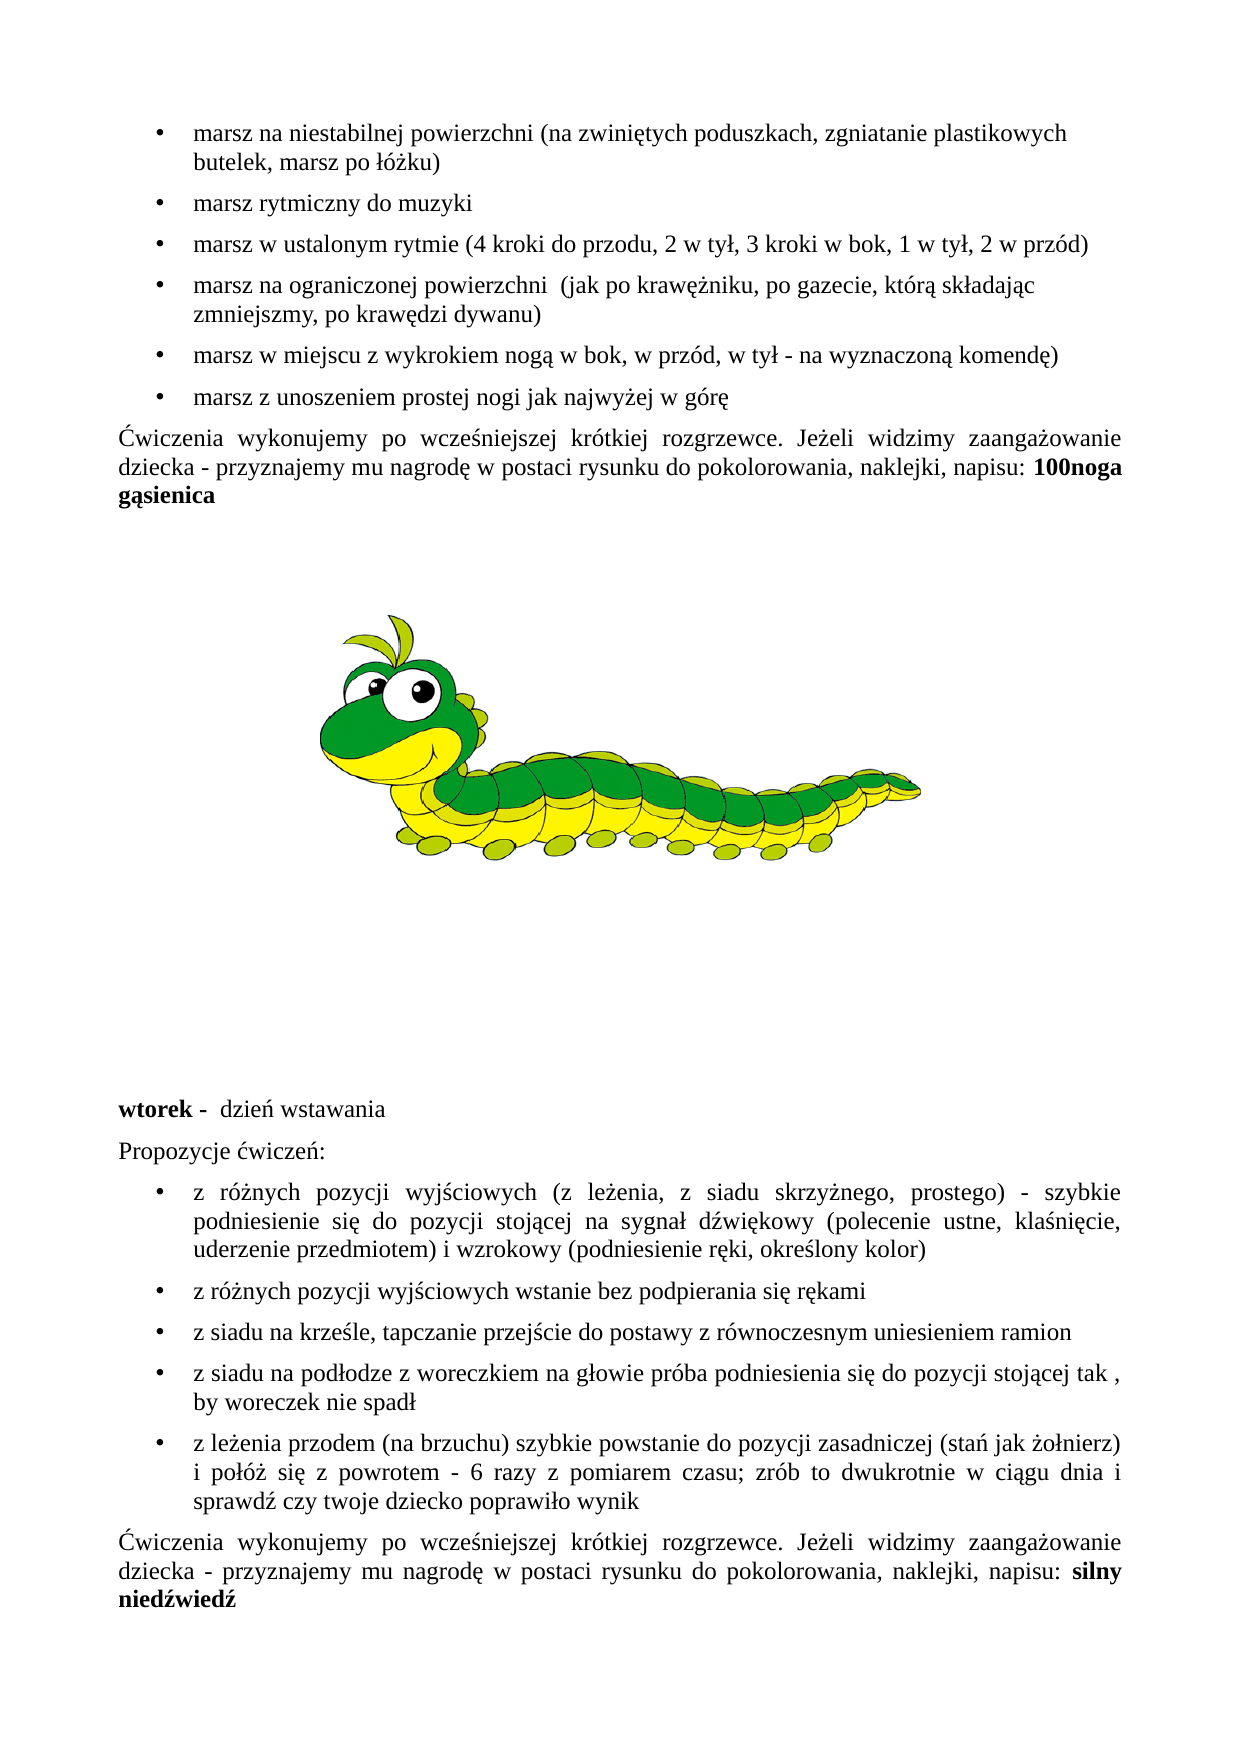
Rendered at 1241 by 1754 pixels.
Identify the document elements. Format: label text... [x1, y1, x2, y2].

list marsz rytmiczny do muzyki [156, 188, 1122, 217]
list marsz z unoszeniem prostej nogi jak najwyżej w górę [156, 382, 1122, 411]
list marsz na ograniczonej powierzchni (jak po krawężniku, po gazecie, którą składając zmniejszmy, po krawędzi dywanu) [156, 271, 1122, 328]
list z siadu na podłodze z woreczkiem na głowie próba podniesienia się do pozycji stojącej tak , by woreczek nie spadł [156, 1358, 1122, 1416]
text wtorek - dzień wstawania [118, 1094, 1122, 1123]
list z różnych pozycji wyjściowych wstanie bez podpierania się rękami [156, 1276, 1122, 1304]
list z leżenia przodem (na brzuchu) szybkie powstanie do pozycji zasadniczej (stań jak żołnierz) i połóż się z powrotem - 6 razy z pomiarem czasu; zrób to dwukrotnie w ciągu dnia i sprawdź czy twoje dziecko poprawiło wynik [156, 1428, 1122, 1514]
list marsz w ustalonym rytmie (4 kroki do przodu, 2 w tył, 3 kroki w bok, 1 w tył, 2 w przód) [156, 229, 1122, 258]
list marsz w miejscu z wykrokiem nogą w bok, w przód, w tył - na wyznaczoną komendę) [156, 341, 1122, 369]
text Ćwiczenia wykonujemy po wcześniejszej krótkiej rozgrzewce. Jeżeli widzimy zaangażowanie dziecka - przyznajemy mu nagrodę w postaci rysunku do pokolorowania, naklejki, napisu: silny niedźwiedź [118, 1527, 1122, 1613]
text Propozycje ćwiczeń: [118, 1136, 1122, 1164]
list marsz na niestabilnej powierzchni (na zwiniętych poduszkach, zgniatanie plastikowych butelek, marsz po łóżku) [156, 118, 1122, 176]
list z siadu na krześle, tapczanie przejście do postawy z równoczesnym uniesieniem ramion [156, 1317, 1122, 1346]
list z różnych pozycji wyjściowych (z leżenia, z siadu skrzyżnego, prostego) - szybkie podniesienie się do pozycji stojącej na sygnał dźwiękowy (polecenie ustne, klaśnięcie, uderzenie przedmiotem) i wzrokowy (podniesienie ręki, określony kolor) [156, 1177, 1122, 1263]
text Ćwiczenia wykonujemy po wcześniejszej krótkiej rozgrzewce. Jeżeli widzimy zaangażowanie dziecka - przyznajemy mu nagrodę w postaci rysunku do pokolorowania, naklejki, napisu: 100noga gąsienica [118, 423, 1122, 509]
